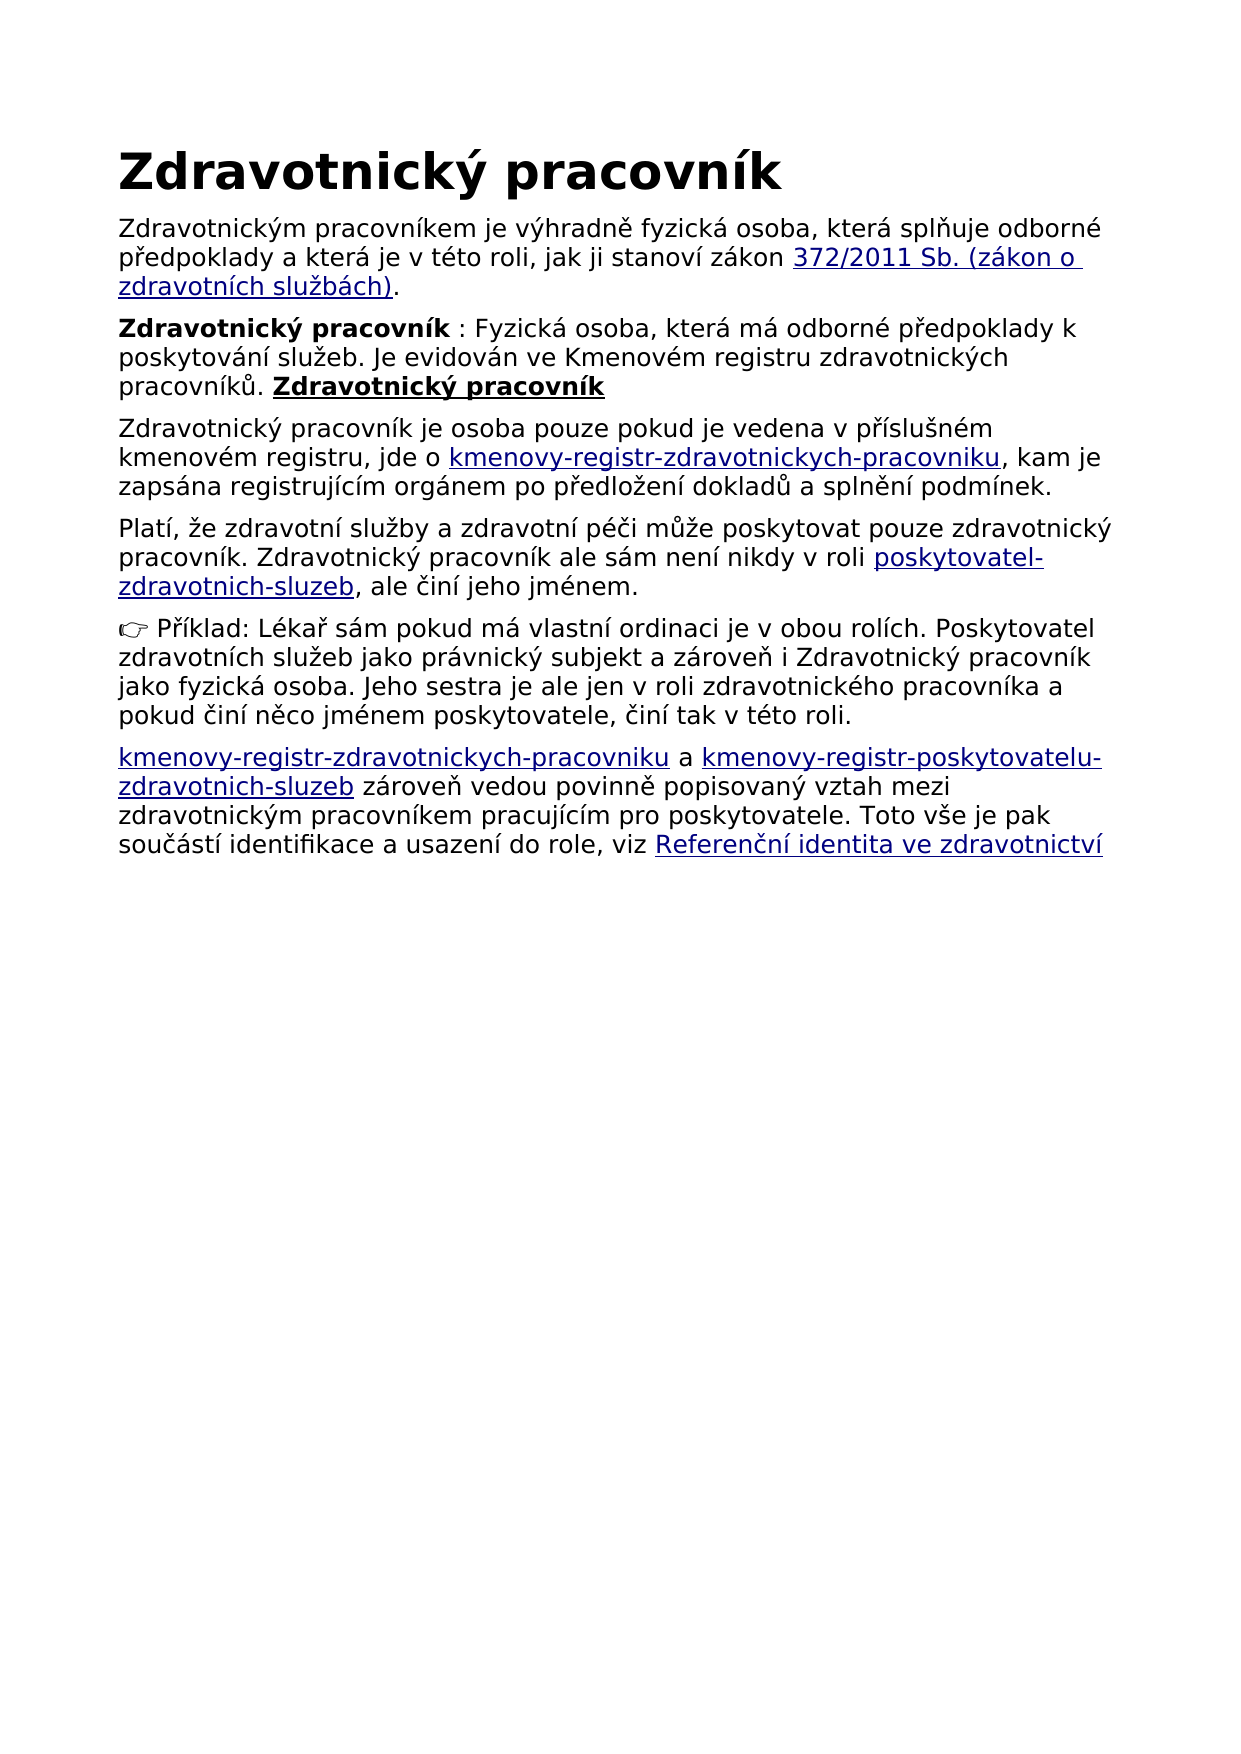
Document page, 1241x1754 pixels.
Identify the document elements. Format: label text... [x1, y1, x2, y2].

text Zdravotnickým pracovníkem je výhradně fyzická osoba, která splňuje odborné předpoklady a která je v této roli, jak ji stanoví zákon 372/2011 Sb. (zákon o zdravotních službách). [118, 214, 1122, 301]
text 👉 Příklad: Lékař sám pokud má vlastní ordinaci je v obou rolích. Poskytovatel zdravotních služeb jako právnický subjekt a zároveň i Zdravotnický pracovník jako fyzická osoba. Jeho sestra je ale jen v roli zdravotnického pracovníka a pokud činí něco jménem poskytovatele, činí tak v této roli. [118, 614, 1122, 731]
text Zdravotnický pracovník : Fyzická osoba, která má odborné předpoklady k poskytování služeb. Je evidován ve Kmenovém registru zdravotnických pracovníků. Zdravotnický pracovník [118, 314, 1122, 401]
subtitle Zdravotnický pracovník [118, 143, 1122, 201]
text Platí, že zdravotní služby a zdravotní péči může poskytovat pouze zdravotnický pracovník. Zdravotnický pracovník ale sám není nikdy v roli poskytovatel-zdravotnich-sluzeb, ale činí jeho jménem. [118, 514, 1122, 601]
text kmenovy-registr-zdravotnickych-pracovniku a kmenovy-registr-poskytovatelu-zdravotnich-sluzeb zároveň vedou povinně popisovaný vztah mezi zdravotnickým pracovníkem pracujícím pro poskytovatele. Toto vše je pak součástí identifikace a usazení do role, viz Referenční identita ve zdravotnictví [118, 743, 1122, 860]
text Zdravotnický pracovník je osoba pouze pokud je vedena v příslušném kmenovém registru, jde o kmenovy-registr-zdravotnickych-pracovniku, kam je zapsána registrujícím orgánem po předložení dokladů a splnění podmínek. [118, 414, 1122, 501]
